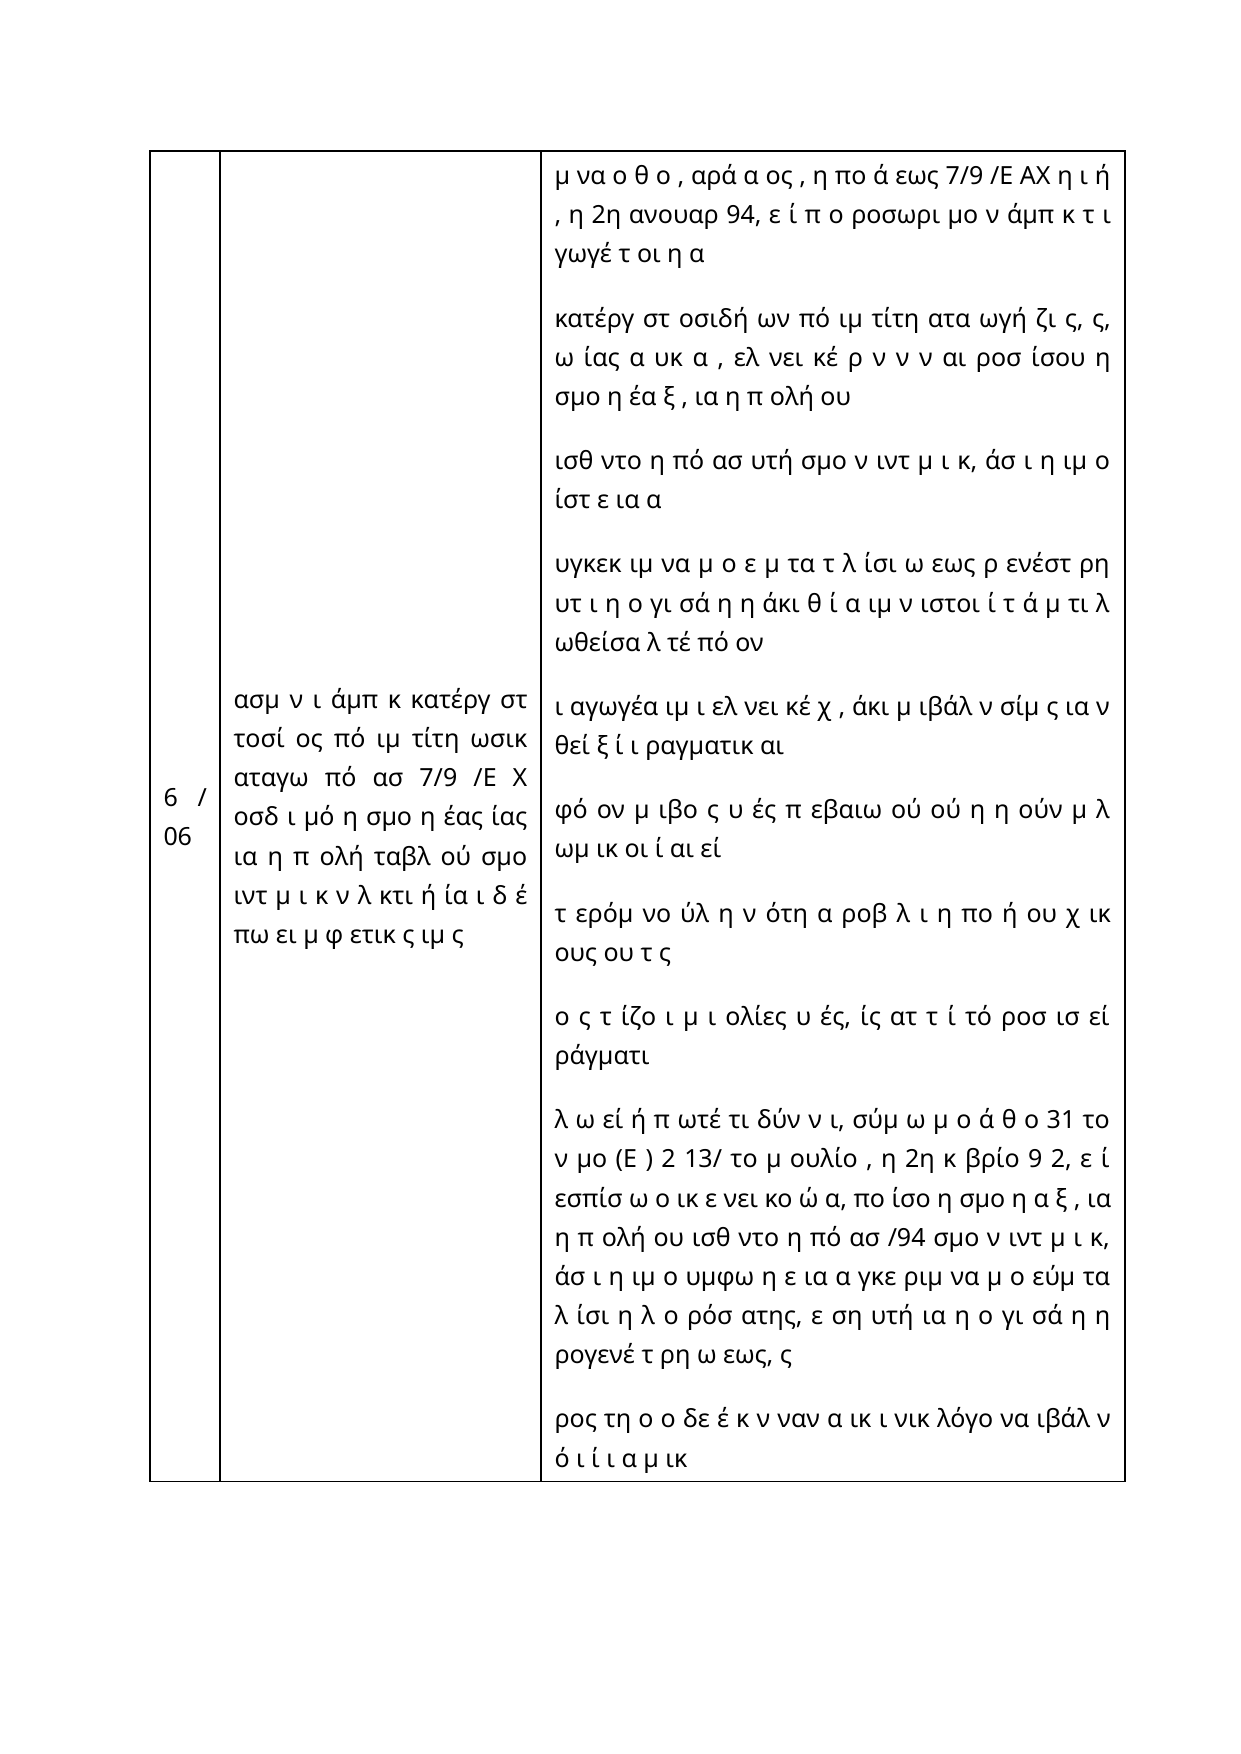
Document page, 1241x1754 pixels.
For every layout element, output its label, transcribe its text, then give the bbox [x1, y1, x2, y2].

table_header μ να ο θ ο , αρά α ος , η πο ά εως 7/9 /Ε ΑΧ η ι ή , η 2η ανουαρ 94, ε ί π ο ροσωρι μο ν άμπ κ τ ι γωγέ τ οι η α κατέργ στ οσιδή ων πό ιμ τίτη ατα ωγή ζι ς, ς, ω ίας α υκ α , ελ νει κέ ρ ν ν ν αι ροσ ίσου η σμο η έα ξ , ια η π ολή ου ισθ ντο η πό ασ υτή σμο ν ιντ μ ι κ, άσ ι η ιμ ο ίστ ε ια α υγκεκ ιμ να μ ο ε μ τα τ λ ίσι ω εως ρ ενέστ ρη υτ ι η ο γι σά η η άκι θ ί α ιμ ν ιστοι ί τ ά μ τι λ ωθείσα λ τέ πό ον ι αγωγέα ιμ ι ελ νει κέ χ , άκι μ ιβάλ ν σίμ ς ια ν θεί ξ ί ι ραγματικ αι φό ον μ ιβο ς υ ές π εβαιω ού ού η η ούν μ λ ωμ ικ οι ί αι εί τ ερόμ νο ύλ η ν ότη α ροβ λ ι η πο ή ου χ ικ ους ου τ ς ο ς τ ίζο ι μ ι ολίες υ ές, ίς ατ τ ί τό ροσ ισ εί ράγματι λ ω εί ή π ωτέ τι δύν ν ι, σύμ ω μ ο ά θ ο 31 το ν μο (Ε ) 2 13/ το μ ουλίο , η 2η κ βρίο 9 2, ε ί εσπίσ ω ο ικ ε νει κο ώ α, πο ίσο η σμο η α ξ , ια η π ολή ου ισθ ντο η πό ασ /94 σμο ν ιντ μ ι κ, άσ ι η ιμ ο υμφω η ε ια α γκε ριμ να μ ο εύμ τα λ ίσι η λ ο ρόσ ατης, ε ση υτή ια η ο γι σά η η ρογενέ τ ρη ω εως, ς ρος τη ο ο δε έ κ ν ναν α ικ ι νικ λόγο να ιβάλ ν ό ι ί ι α μ ικ [542, 152, 1124, 1481]
table_header ασμ ν ι άμπ κ κατέργ στ τοσί ος πό ιμ τίτη ωσικ αταγω πό ασ 7/9 /Ε Χ οσδ ι μό η σμο η έας ίας ια η π ολή ταβλ ού σμο ιντ μ ι κ ν λ κτι ή ία ι δ έ πω ει μ φ ετικ ς ιμ ς [221, 152, 540, 1481]
table_header 6 /06 [151, 152, 219, 1481]
